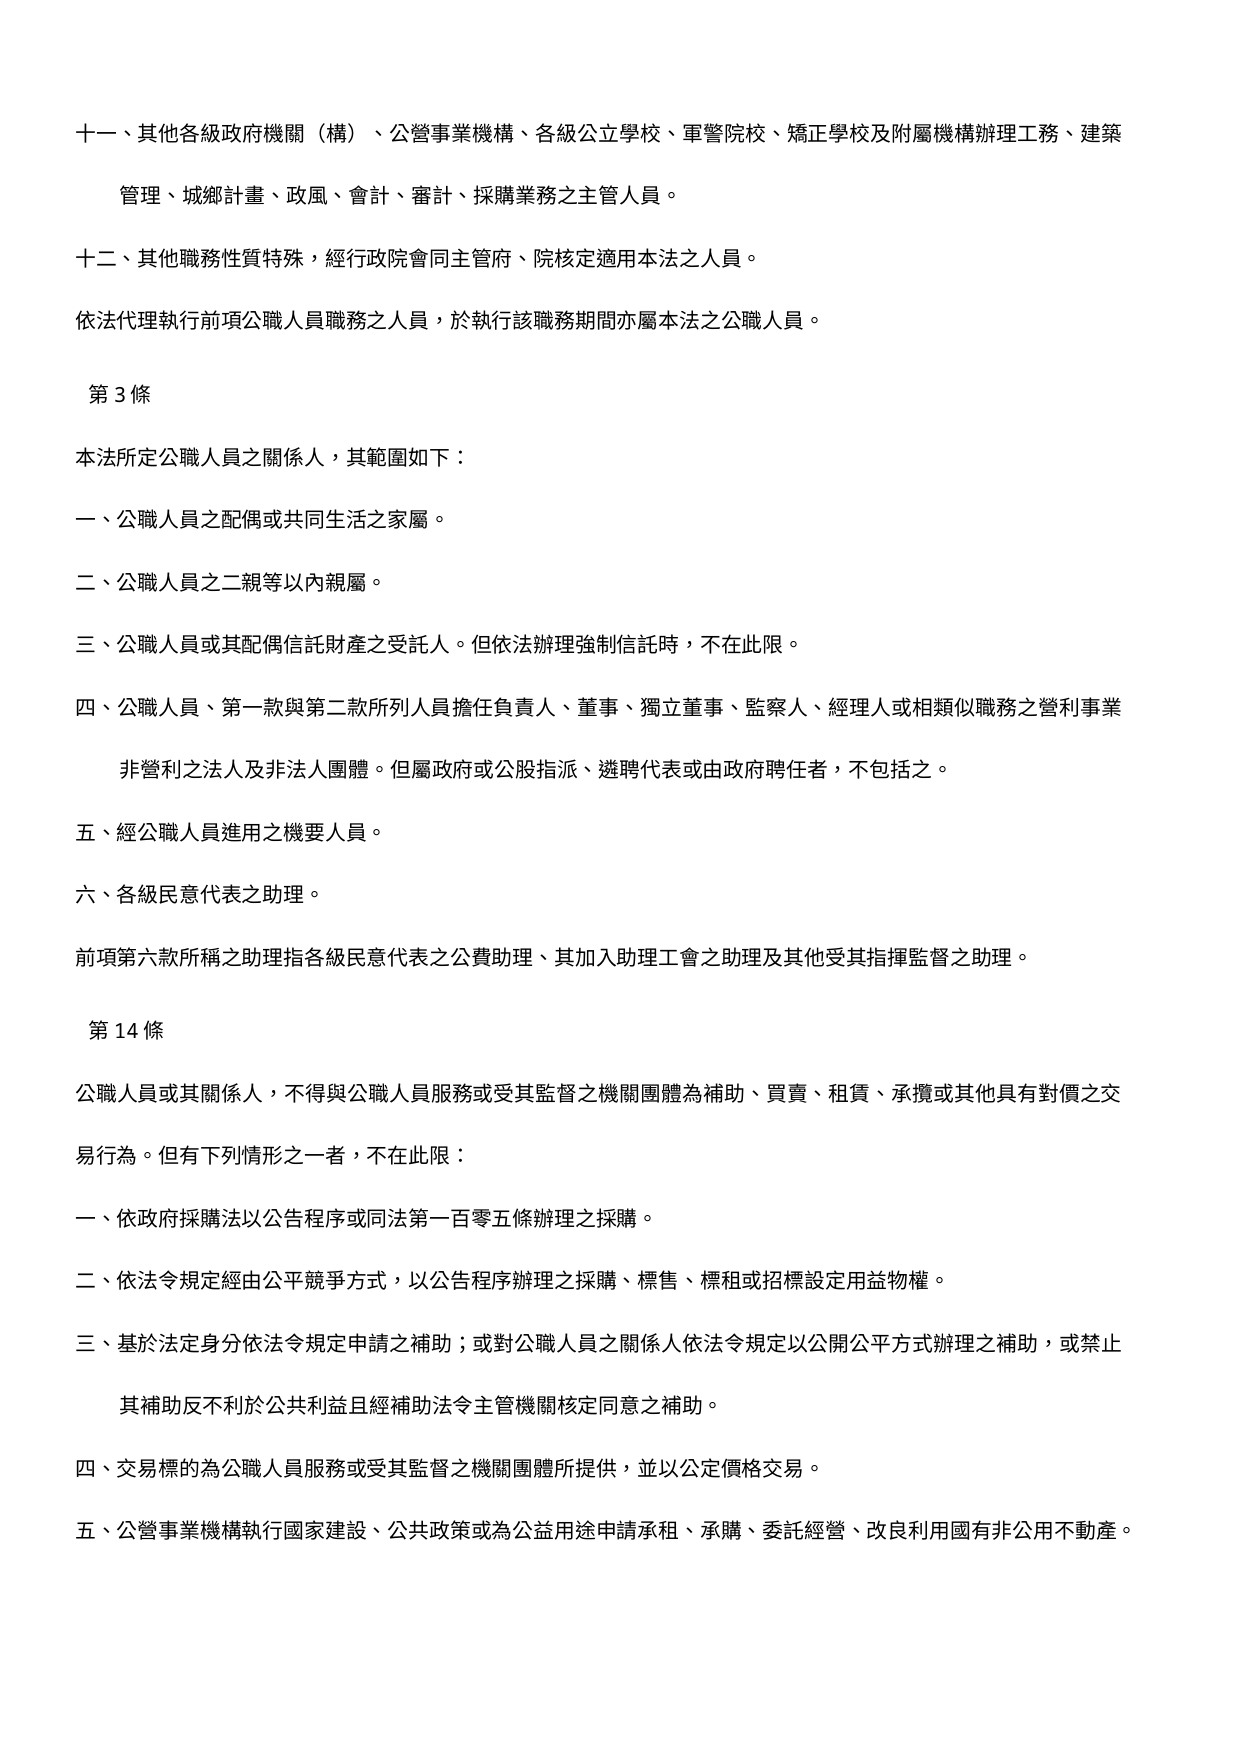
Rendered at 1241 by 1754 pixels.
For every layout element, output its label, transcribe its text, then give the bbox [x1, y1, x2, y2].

text 十二、其他職務性質特殊，經行政院會同主管府、院核定適用本法之人員。 [75, 216, 1125, 278]
text 第14條 [1, 988, 1219, 1051]
text 六、各級民意代表之助理。 [75, 852, 1125, 914]
text 公職人員或其關係人，不得與公職人員服務或受其監督之機關團體為補助、買賣、租賃、承攬或其他具有對價之交易行為。但有下列情形之一者，不在此限： [75, 1051, 1125, 1176]
text 五、經公職人員進用之機要人員。 [75, 789, 1125, 852]
text 依法代理執行前項公職人員職務之人員，於執行該職務期間亦屬本法之公職人員。 [75, 278, 1125, 341]
text 四、交易標的為公職人員服務或受其監督之機關團體所提供，並以公定價格交易。 [75, 1426, 1125, 1488]
text 一、公職人員之配偶或共同生活之家屬。 [75, 477, 1125, 539]
text 前項第六款所稱之助理指各級民意代表之公費助理、其加入助理工會之助理及其他受其指揮監督之助理。 [75, 914, 1125, 977]
text 二、公職人員之二親等以內親屬。 [75, 539, 1125, 602]
text 十一、其他各級政府機關（構）、公營事業機構、各級公立學校、軍警院校、矯正學校及附屬機構辦理工務、建築管理、城鄉計畫、政風、會計、審計、採購業務之主管人員。 [75, 91, 1125, 216]
text 二、依法令規定經由公平競爭方式，以公告程序辦理之採購、標售、標租或招標設定用益物權。 [75, 1238, 1125, 1301]
text 四、公職人員、第一款與第二款所列人員擔任負責人、董事、獨立董事、監察人、經理人或相類似職務之營利事業、非營利之法人及非法人團體。但屬政府或公股指派、遴聘代表或由政府聘任者，不包括之。 [75, 664, 1125, 789]
text 三、公職人員或其配偶信託財產之受託人。但依法辦理強制信託時，不在此限。 [75, 602, 1125, 664]
text 五、公營事業機構執行國家建設、公共政策或為公益用途申請承租、承購、委託經營、改良利用國有非公用不動產。 [75, 1488, 1125, 1551]
text 第3條 [1, 352, 1219, 414]
text 三、基於法定身分依法令規定申請之補助；或對公職人員之關係人依法令規定以公開公平方式辦理之補助，或禁止其補助反不利於公共利益且經補助法令主管機關核定同意之補助。 [75, 1301, 1125, 1426]
text 本法所定公職人員之關係人，其範圍如下： [75, 414, 1125, 477]
text 一、依政府採購法以公告程序或同法第一百零五條辦理之採購。 [75, 1176, 1125, 1238]
